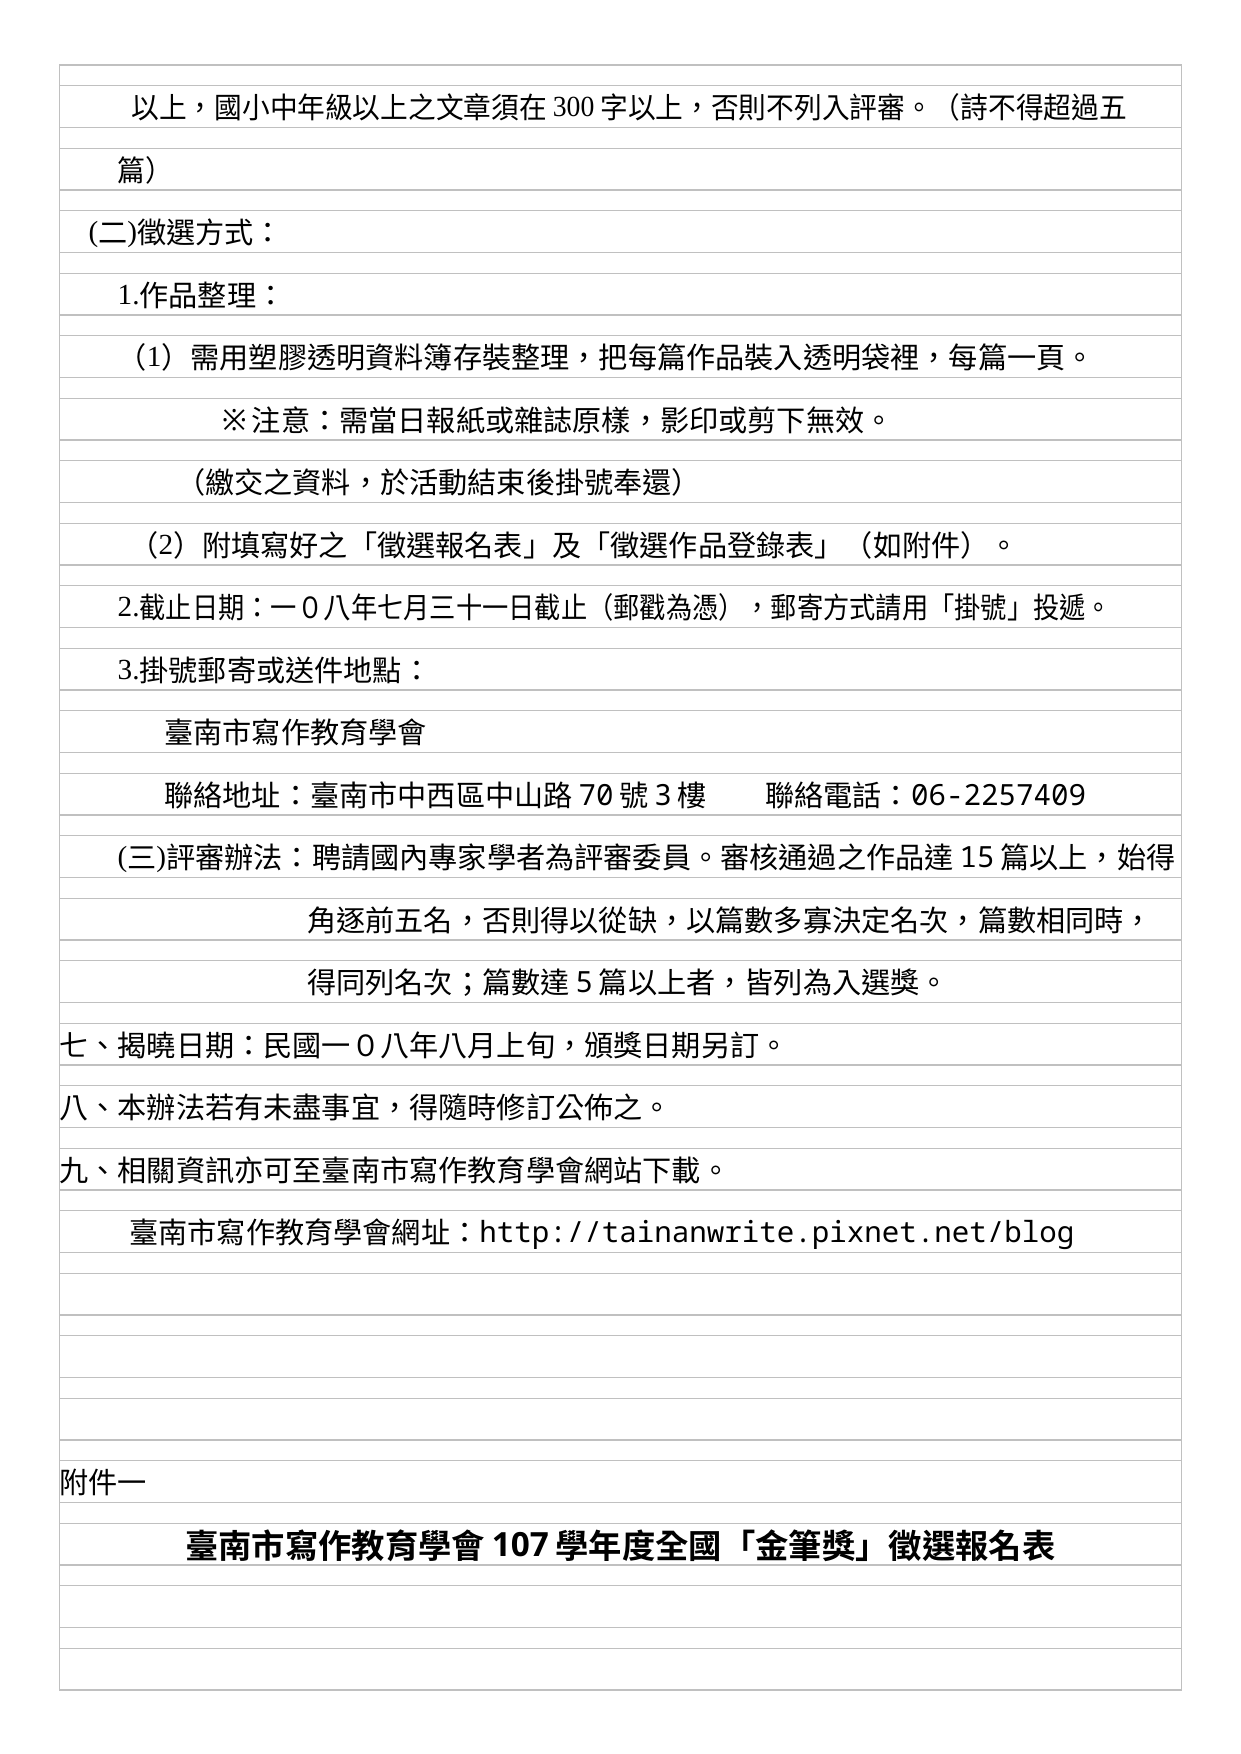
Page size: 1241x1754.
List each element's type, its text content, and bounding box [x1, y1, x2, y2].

text [117, 128, 1181, 148]
text [60, 503, 1181, 523]
text [117, 816, 1181, 835]
text [60, 1128, 1181, 1148]
text 角逐前五名，否則得以從缺，以篇數多寡決定名次，篇數相同時， [117, 899, 1181, 939]
text 2.截止日期：一０八年七月三十一日截止（郵戳為憑），郵寄方式請用「掛號」投遞。 [117, 586, 1181, 627]
text [60, 316, 1181, 335]
text 得同列名次；篇數達5篇以上者，皆列為入選獎。 [117, 961, 1181, 1002]
text [60, 1503, 1181, 1523]
text (三)評審辦法：聘請國內專家學者為評審委員。審核通過之作品達15篇以上，始得 [117, 836, 1181, 877]
text 聯絡地址：臺南市中西區中山路70號3樓 聯絡電話：06-2257409 [60, 774, 1181, 814]
text [60, 1191, 1181, 1210]
text [60, 191, 1181, 210]
text [60, 1003, 1181, 1023]
text [117, 566, 1181, 585]
text 1.作品整理： [60, 274, 1181, 314]
text （2）附填寫好之「徵選報名表」及「徵選作品登錄表」（如附件）。 [60, 524, 1181, 564]
text 臺南市寫作教育學會 [60, 711, 1181, 752]
text （繳交之資料，於活動結束後掛號奉還） [60, 461, 1181, 502]
text [60, 1441, 1181, 1460]
text 3.掛號郵寄或送件地點： [117, 649, 1181, 689]
text 臺南市寫作教育學會網址：http://tainanwrite.pixnet.net/blog [60, 1211, 1181, 1252]
text （1）需用塑膠透明資料簿存裝整理，把每篇作品裝入透明袋裡，每篇一頁。 [60, 336, 1181, 377]
text 八、本辦法若有未盡事宜，得隨時修訂公佈之。 [60, 1086, 1181, 1127]
text [60, 691, 1181, 710]
text [117, 628, 1181, 648]
text [117, 878, 1181, 898]
text [117, 941, 1181, 960]
text [60, 378, 1181, 398]
text [60, 1066, 1181, 1085]
text [117, 66, 1181, 85]
text 篇） [117, 149, 1181, 189]
text 臺南市寫作教育學會107學年度全國「金筆獎」徵選報名表 [60, 1524, 1181, 1564]
text ※注意：需當日報紙或雜誌原樣，影印或剪下無效。 [60, 399, 1181, 439]
text 附件一 [60, 1461, 1181, 1502]
text 以上，國小中年級以上之文章須在300字以上，否則不列入評審。（詩不得超過五 [117, 86, 1181, 127]
text [60, 753, 1181, 773]
text [60, 253, 1181, 273]
text (二)徵選方式： [60, 211, 1181, 252]
text 七、揭曉日期：民國一０八年八月上旬，頒獎日期另訂。 [60, 1024, 1181, 1064]
text 九、相關資訊亦可至臺南市寫作教育學會網站下載。 [60, 1149, 1181, 1189]
text [60, 441, 1181, 460]
